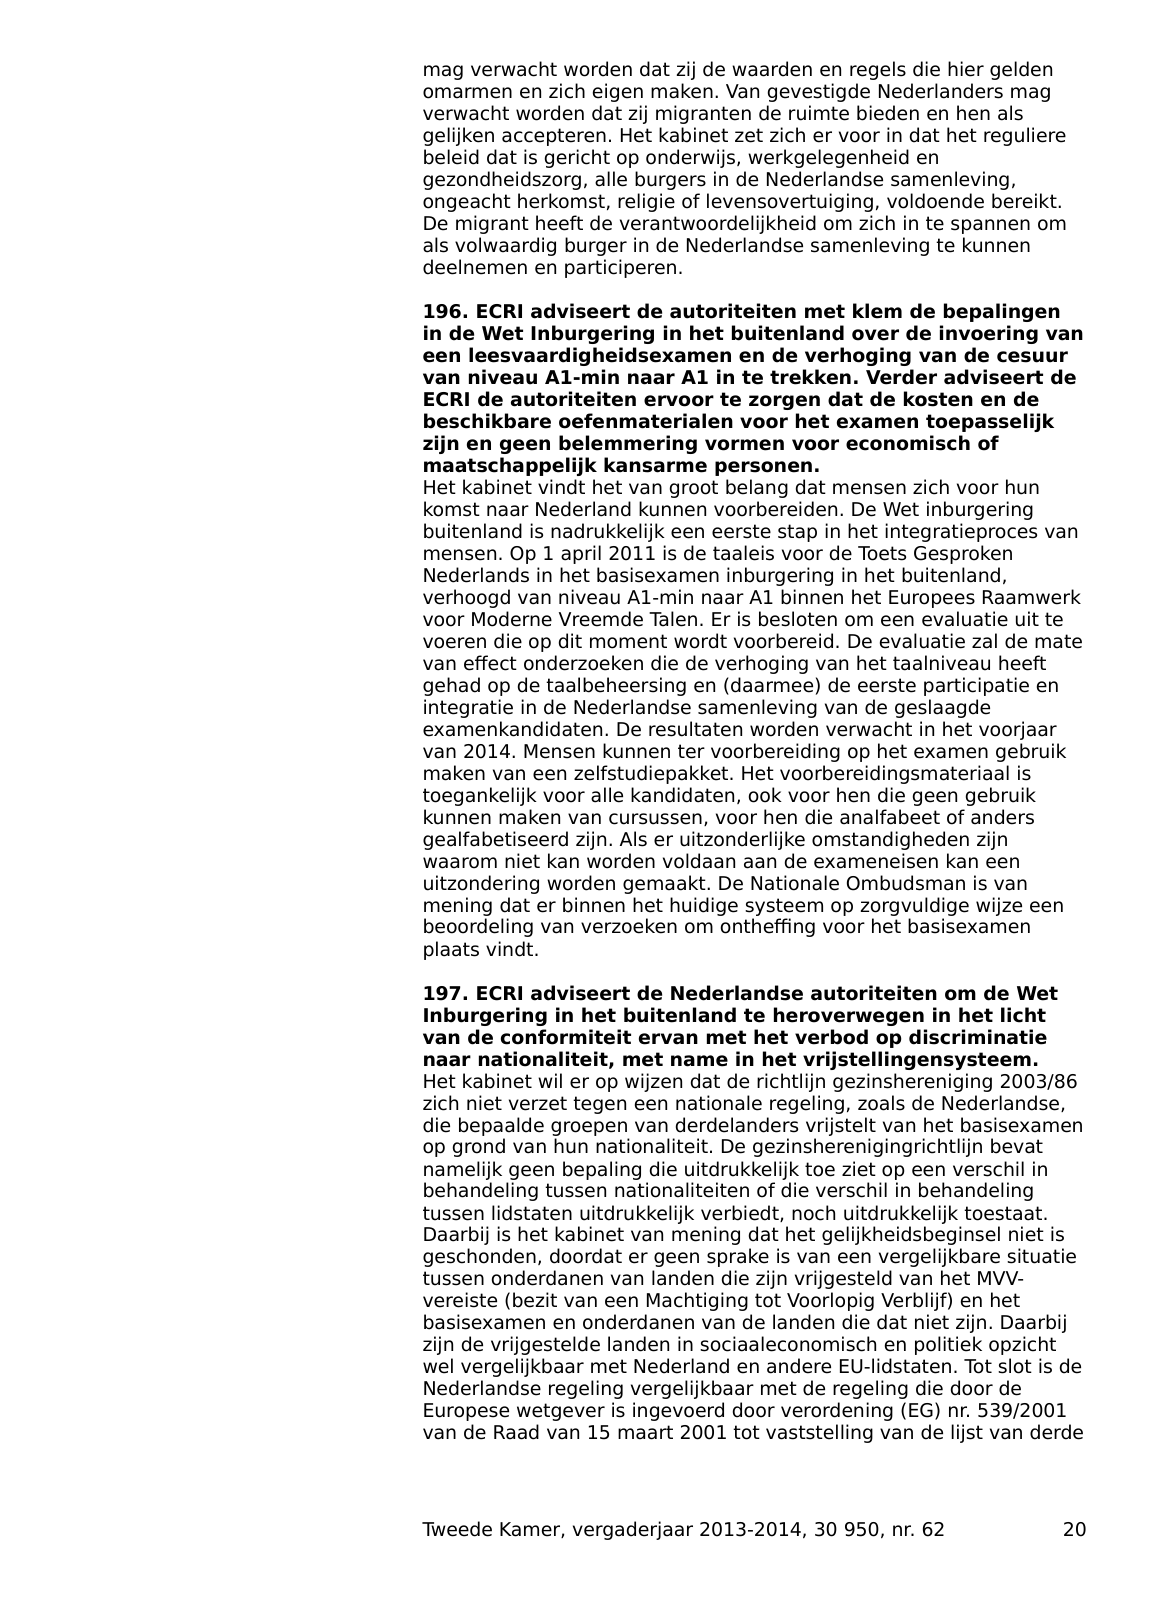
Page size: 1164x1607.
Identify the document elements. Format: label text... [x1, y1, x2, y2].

text mag verwacht worden dat zij de waarden en regels die hier gelden omarmen en zich eigen maken. Van gevestigde Nederlanders mag verwacht worden dat zij migranten de ruimte bieden en hen als gelijken accepteren. Het kabinet zet zich er voor in dat het reguliere beleid dat is gericht op onderwijs, werkgelegenheid en gezondheidszorg, alle burgers in de Nederlandse samenleving, ongeacht herkomst, religie of levensovertuiging, voldoende bereikt. De migrant heeft de verantwoordelijkheid om zich in te spannen om als volwaardig burger in de Nederlandse samenleving te kunnen deelnemen en participeren. [422, 59, 1087, 279]
text 196. ECRI adviseert de autoriteiten met klem de bepalingen in de Wet Inburgering in het buitenland over de invoering van een leesvaardigheidsexamen en de verhoging van de cesuur van niveau A1-min naar A1 in te trekken. Verder adviseert de ECRI de autoriteiten ervoor te zorgen dat de kosten en de beschikbare oefenmaterialen voor het examen toepasselijk zijn en geen belemmering vormen voor economisch of maatschappelijk kansarme personen. [422, 301, 1087, 477]
text 197. ECRI adviseert de Nederlandse autoriteiten om de Wet Inburgering in het buitenland te heroverwegen in het licht van de conformiteit ervan met het verbod op discriminatie naar nationaliteit, met name in het vrijstellingensysteem. [422, 983, 1087, 1071]
text Het kabinet vindt het van groot belang dat mensen zich voor hun komst naar Nederland kunnen voorbereiden. De Wet inburgering buitenland is nadrukkelijk een eerste stap in het integratieproces van mensen. Op 1 april 2011 is de taaleis voor de Toets Gesproken Nederlands in het basisexamen inburgering in het buitenland, verhoogd van niveau A1-min naar A1 binnen het Europees Raamwerk voor Moderne Vreemde Talen. Er is besloten om een evaluatie uit te voeren die op dit moment wordt voorbereid. De evaluatie zal de mate van effect onderzoeken die de verhoging van het taalniveau heeft gehad op de taalbeheersing en (daarmee) de eerste participatie en integratie in de Nederlandse samenleving van de geslaagde examenkandidaten. De resultaten worden verwacht in het voorjaar van 2014. Mensen kunnen ter voorbereiding op het examen gebruik maken van een zelfstudiepakket. Het voorbereidingsmateriaal is toegankelijk voor alle kandidaten, ook voor hen die geen gebruik kunnen maken van cursussen, voor hen die analfabeet of anders gealfabetiseerd zijn. Als er uitzonderlijke omstandigheden zijn waarom niet kan worden voldaan aan de exameneisen kan een uitzondering worden gemaakt. De Nationale Ombudsman is van mening dat er binnen het huidige systeem op zorgvuldige wijze een beoordeling van verzoeken om ontheffing voor het basisexamen plaats vindt. [422, 477, 1087, 960]
text Het kabinet wil er op wijzen dat de richtlijn gezinshereniging 2003/86 zich niet verzet tegen een nationale regeling, zoals de Nederlandse, die bepaalde groepen van derdelanders vrijstelt van het basisexamen op grond van hun nationaliteit. De gezinsherenigingrichtlijn bevat namelijk geen bepaling die uitdrukkelijk toe ziet op een verschil in behandeling tussen nationaliteiten of die verschil in behandeling tussen lidstaten uitdrukkelijk verbiedt, noch uitdrukkelijk toestaat. Daarbij is het kabinet van mening dat het gelijkheidsbeginsel niet is geschonden, doordat er geen sprake is van een vergelijkbare situatie tussen onderdanen van landen die zijn vrijgesteld van het MVV-vereiste (bezit van een Machtiging tot Voorlopig Verblijf) en het basisexamen en onderdanen van de landen die dat niet zijn. Daarbij zijn de vrijgestelde landen in sociaaleconomisch en politiek opzicht wel vergelijkbaar met Nederland en andere EU-lidstaten. Tot slot is de Nederlandse regeling vergelijkbaar met de regeling die door de Europese wetgever is ingevoerd door verordening (EG) nr. 539/2001 van de Raad van 15 maart 2001 tot vaststelling van de lijst van derde [422, 1071, 1087, 1444]
